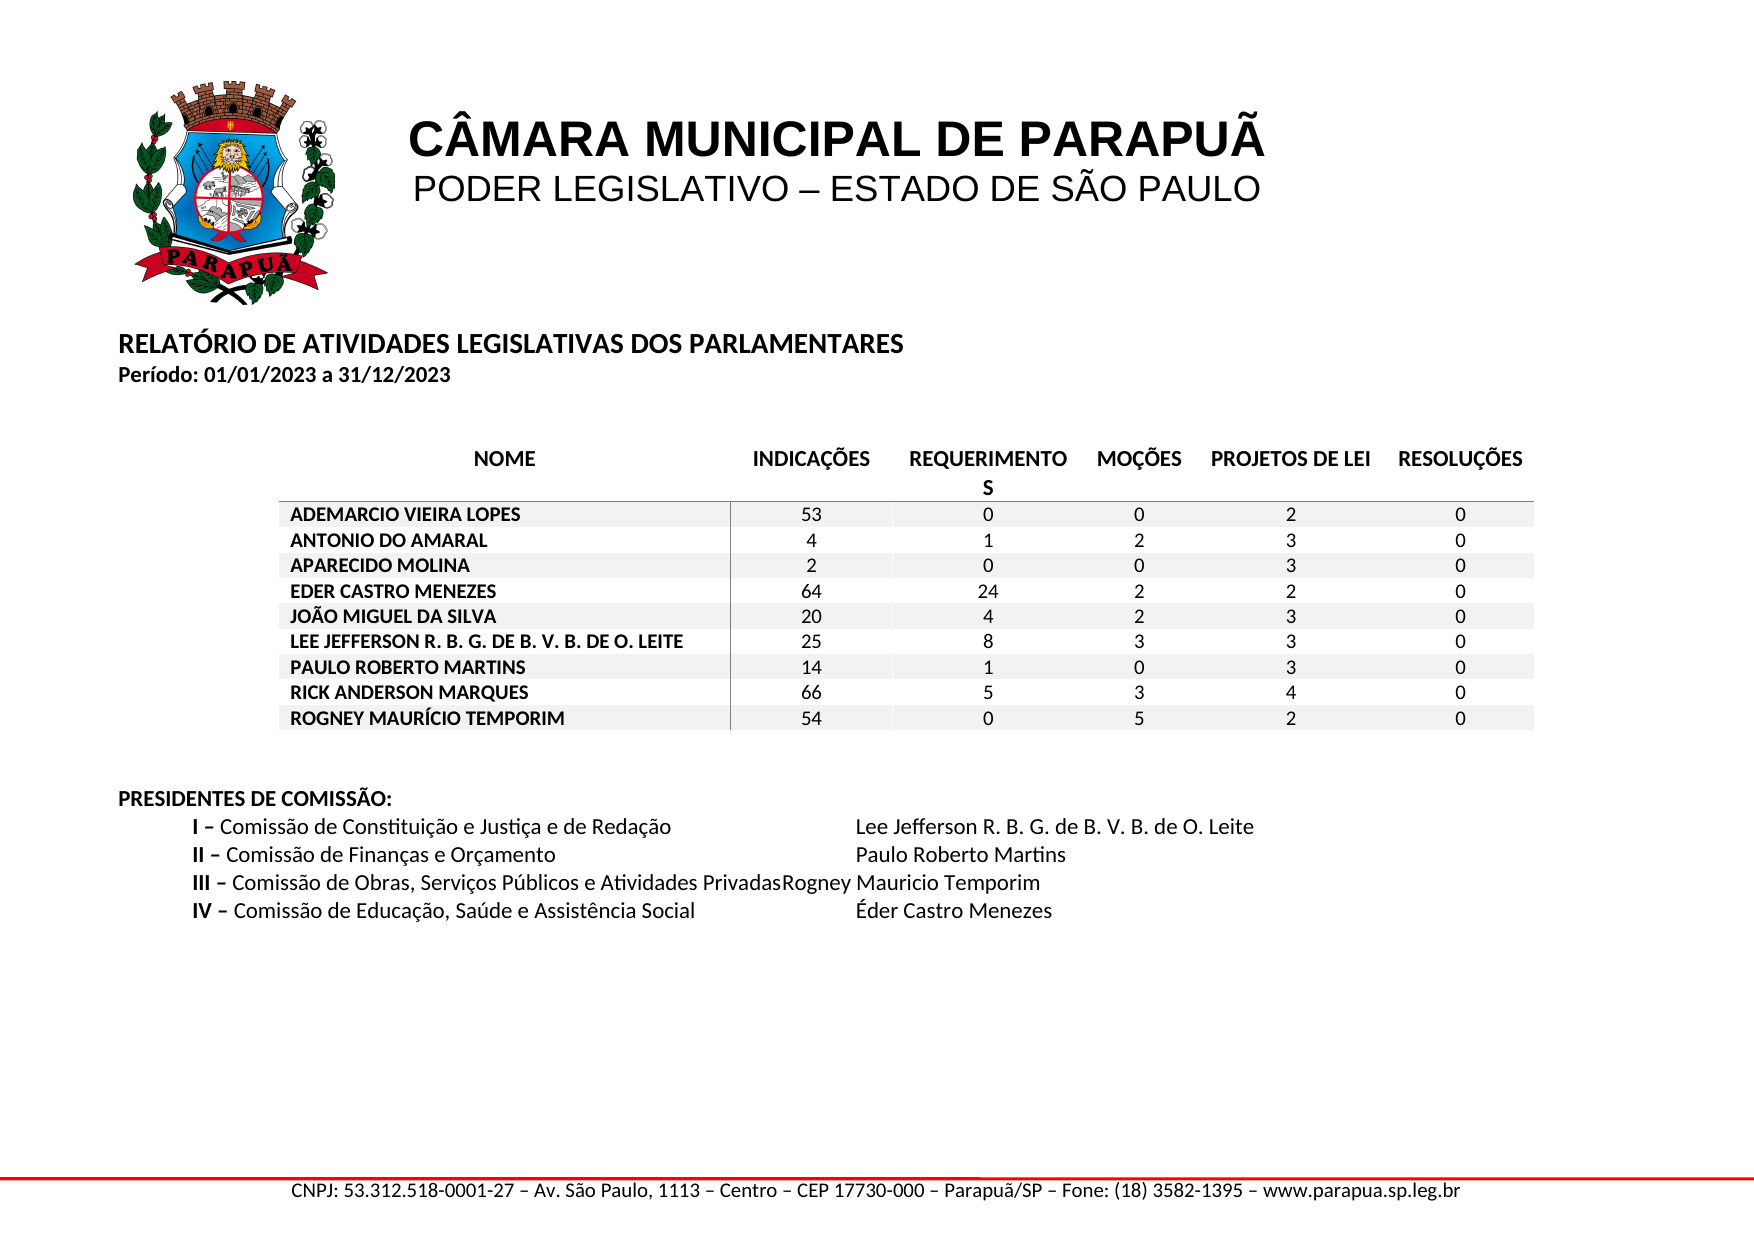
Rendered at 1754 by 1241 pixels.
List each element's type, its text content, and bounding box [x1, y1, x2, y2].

table_cell 2 [1195, 705, 1387, 730]
table_cell 20 [731, 603, 892, 629]
table_cell 5 [893, 680, 1084, 705]
table_cell 4 [731, 527, 892, 552]
table_cell 2 [1084, 578, 1195, 603]
text II – Comissão de Finanças e Orçamento Paulo Roberto Martins [118, 840, 1695, 868]
table_cell APARECIDO MOLINA [279, 553, 730, 578]
table_cell 1 [893, 654, 1084, 679]
table_cell 2 [1084, 527, 1195, 552]
text PRESIDENTES DE COMISSÃO: [118, 784, 1695, 812]
table_cell 25 [731, 629, 892, 654]
table_cell 14 [731, 654, 892, 679]
text IV – Comissão de Educação, Saúde e Assistência Social Éder Castro Menezes [118, 896, 1695, 924]
table_cell 3 [1195, 629, 1387, 654]
table_cell 0 [1387, 680, 1534, 705]
table_cell 0 [1387, 629, 1534, 654]
table_cell 3 [1195, 527, 1387, 552]
table_cell 0 [1387, 502, 1534, 527]
table_cell 0 [1387, 553, 1534, 578]
table_cell 1 [893, 527, 1084, 552]
table_header NOME [279, 445, 730, 501]
table_cell 2 [1195, 502, 1387, 527]
table_header INDICAÇÕES [730, 445, 892, 501]
table_cell 0 [1387, 705, 1534, 730]
table_cell 3 [1195, 553, 1387, 578]
table_cell 54 [731, 705, 892, 730]
table_cell 2 [1084, 603, 1195, 629]
table_cell 3 [1084, 680, 1195, 705]
table_cell ANTONIO DO AMARAL [279, 527, 730, 552]
table_cell EDER CASTRO MENEZES [279, 578, 730, 603]
table_cell 3 [1084, 629, 1195, 654]
text Período: 01/01/2023 a 31/12/2023 [118, 361, 1695, 388]
table_header REQUERIMENTOS [893, 445, 1084, 501]
table_cell 4 [1195, 680, 1387, 705]
text RELATÓRIO DE ATIVIDADES LEGISLATIVAS DOS PARLAMENTARES [118, 325, 1695, 361]
table_cell 0 [893, 502, 1084, 527]
table_cell 4 [893, 603, 1084, 629]
table_cell 66 [731, 680, 892, 705]
table_cell LEE JEFFERSON R. B. G. DE B. V. B. DE O. LEITE [279, 629, 730, 654]
table_cell 3 [1195, 603, 1387, 629]
table_cell 0 [893, 705, 1084, 730]
table_cell 0 [1387, 654, 1534, 679]
table_cell 0 [1084, 654, 1195, 679]
table_cell 0 [893, 553, 1084, 578]
table_cell ADEMARCIO VIEIRA LOPES [279, 502, 730, 527]
table_cell 2 [1195, 578, 1387, 603]
text III – Comissão de Obras, Serviços Públicos e Atividades Privadas Rogney Mauricio Temporim [118, 868, 1695, 896]
table_cell 0 [1387, 578, 1534, 603]
table_cell 53 [731, 502, 892, 527]
picture [133, 81, 336, 305]
table_header MOÇÕES [1084, 445, 1195, 501]
table_cell 24 [893, 578, 1084, 603]
table_cell 0 [1084, 502, 1195, 527]
text I – Comissão de Constituição e Justiça e de Redação Lee Jefferson R. B. G. de B. V. B. de O. Leite [118, 812, 1695, 840]
table_cell RICK ANDERSON MARQUES [279, 680, 730, 705]
table_cell 0 [1387, 527, 1534, 552]
table_cell ROGNEY MAURÍCIO TEMPORIM [279, 705, 730, 730]
table_cell 8 [893, 629, 1084, 654]
table_cell 3 [1195, 654, 1387, 679]
table_cell 5 [1084, 705, 1195, 730]
table_header PROJETOS DE LEI [1195, 445, 1387, 501]
table_cell JOÃO MIGUEL DA SILVA [279, 603, 730, 629]
table_header RESOLUÇÕES [1387, 445, 1534, 501]
table_cell PAULO ROBERTO MARTINS [279, 654, 730, 679]
table_cell 64 [731, 578, 892, 603]
table_cell 0 [1387, 603, 1534, 629]
table_cell 2 [731, 553, 892, 578]
table_cell 0 [1084, 553, 1195, 578]
